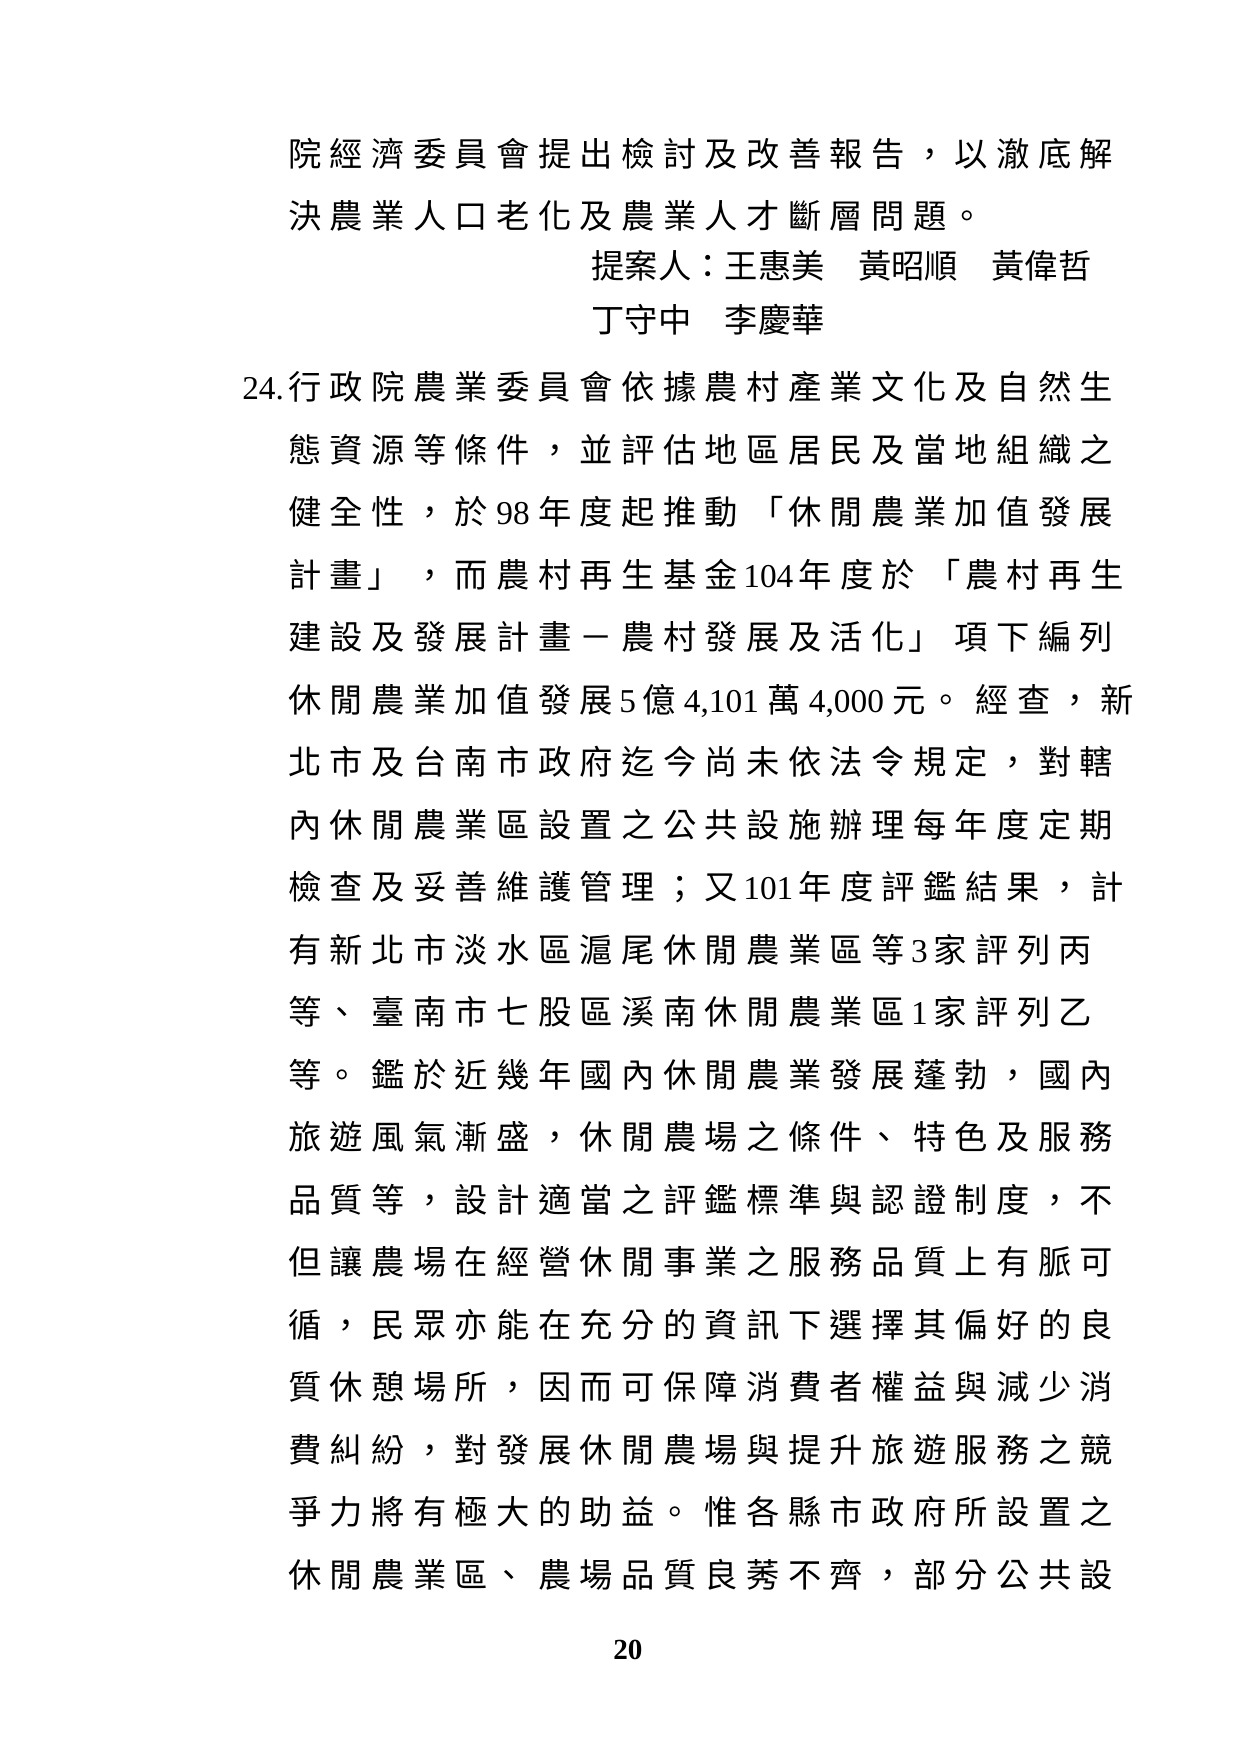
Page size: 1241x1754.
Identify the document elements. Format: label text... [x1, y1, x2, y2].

text 提案人：王惠美 黃昭順 黃偉哲 丁守中 李慶華 [591, 235, 1117, 343]
text 院經濟委員會提出檢討及改善報告，以澈底解決農業人口老化及農業人才斷層問題。 [238, 110, 1148, 235]
text 24.行政院農業委員會依據農村產業文化及自然生態資源等條件，並評估地區居民及當地組織之健全性，於98年度起推動「休閒農業加值發展計畫」，而農村再生基金104年度於「農村再生建設及發展計畫－農村發展及活化」項下編列休閒農業加值發展5億4,101萬4,000元。經查，新北市及台南市政府迄今尚未依法令規定，對轄內休閒農業區設置之公共設施辦理每年度定期檢查及妥善維護管理；又101年度評鑑結果，計有新北市淡水區滬尾休閒農業區等3家評列丙等、臺南市七股區溪南休閒農業區1家評列乙等。鑑於近幾年國內休閒農業發展蓬勃，國內旅遊風氣漸盛，休閒農場之條件、特色及服務品質等，設計適當之評鑑標準與認證制度，不但讓農場在經營休閒事業之服務品質上有脈可循，民眾亦能在充分的資訊下選擇其偏好的良質休憩場所，因而可保障消費者權益與減少消費糾紛，對發展休閒農場與提升旅遊服務之競爭力將有極大的助益。惟各縣市政府所設置之休閒農業區、農場品質良莠不齊，部分公共設 [238, 343, 1148, 1593]
